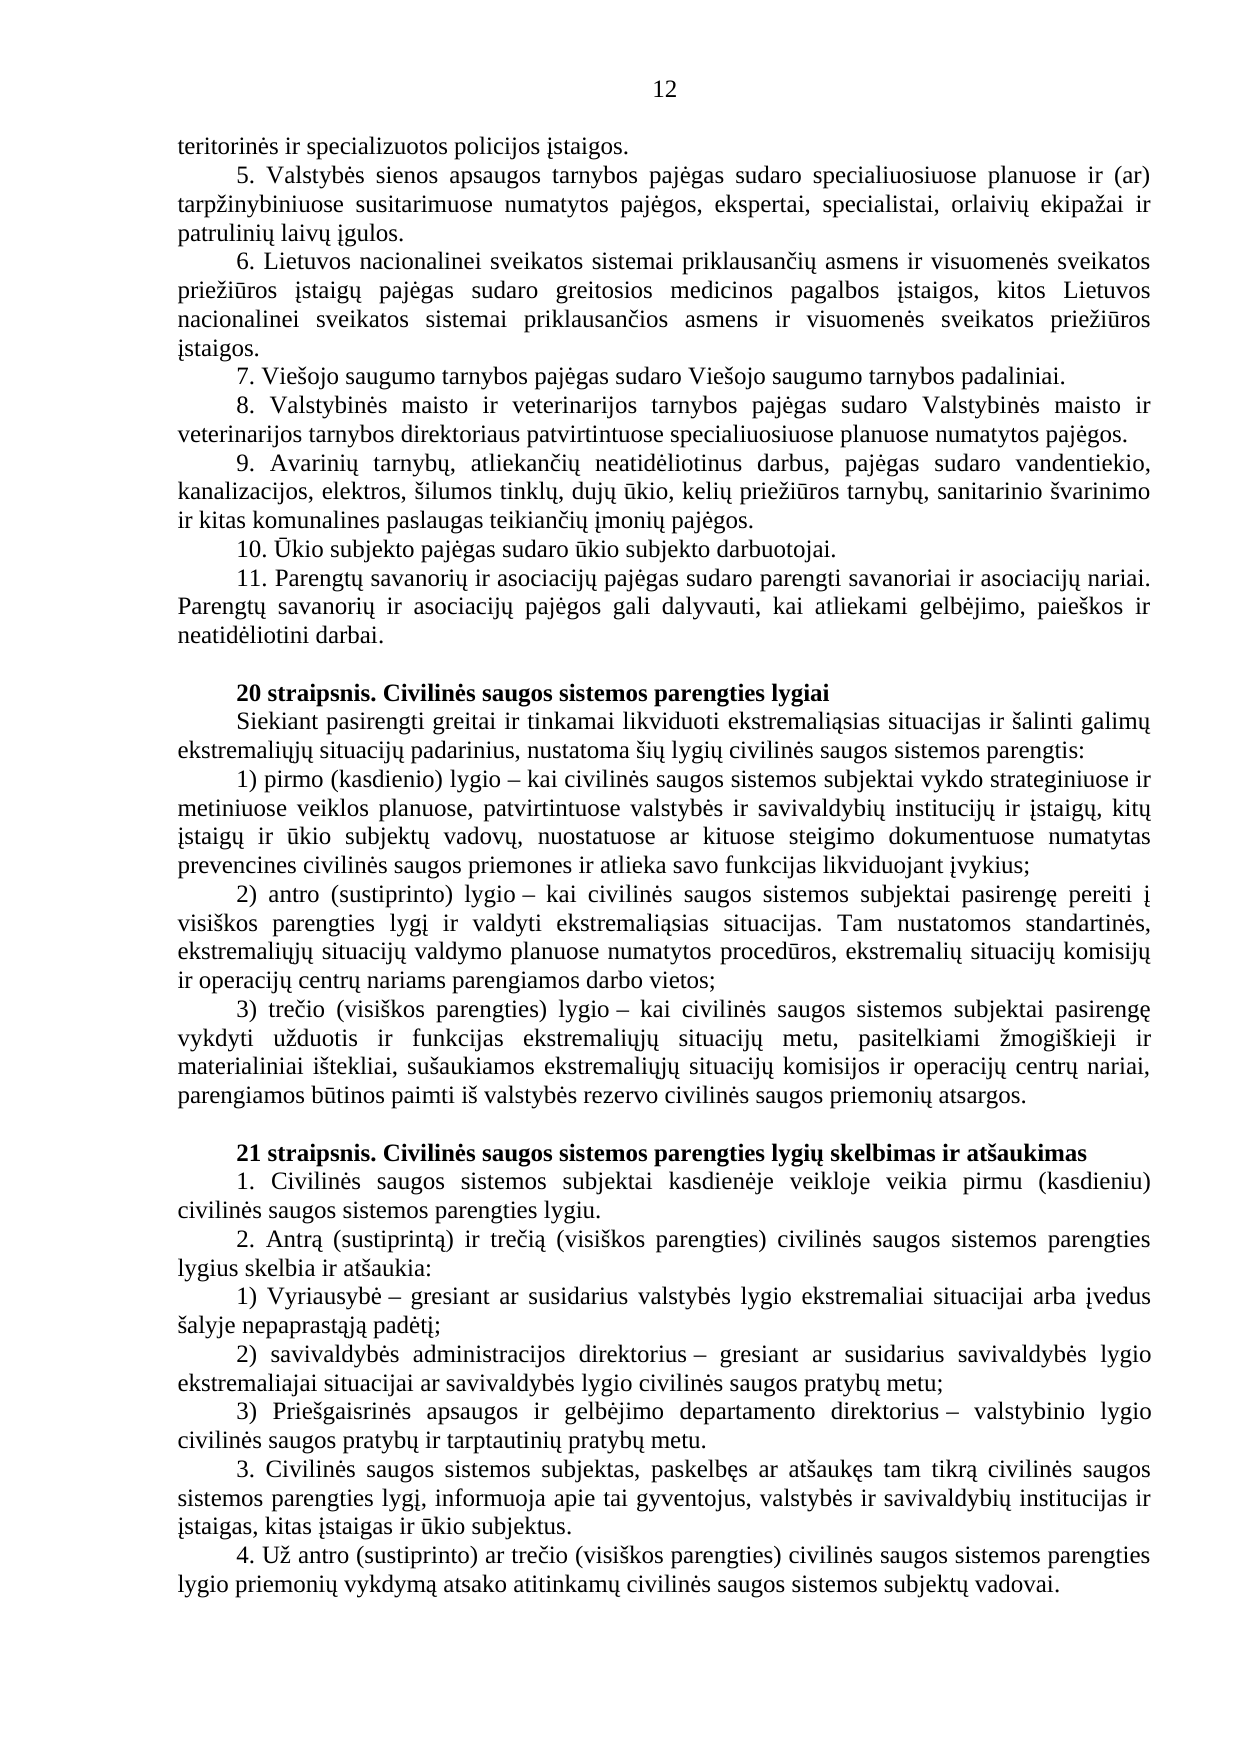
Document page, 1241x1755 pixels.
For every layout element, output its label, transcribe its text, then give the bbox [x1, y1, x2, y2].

text 8. Valstybinės maisto ir veterinarijos tarnybos pajėgas sudaro Valstybinės maisto ir veterinarijos tarnybos direktoriaus patvirtintuose specialiuosiuose planuose numatytos pajėgos. [177, 390, 1152, 448]
text 3) Priešgaisrinės apsaugos ir gelbėjimo departamento direktorius – valstybinio lygio civilinės saugos pratybų ir tarptautinių pratybų metu. [177, 1396, 1152, 1454]
text 1. Civilinės saugos sistemos subjektai kasdienėje veikloje veikia pirmu (kasdieniu) civilinės saugos sistemos parengties lygiu. [177, 1166, 1152, 1224]
text 10. Ūkio subjekto pajėgas sudaro ūkio subjekto darbuotojai. [177, 534, 1152, 563]
text 3. Civilinės saugos sistemos subjektas, paskelbęs ar atšaukęs tam tikrą civilinės saugos sistemos parengties lygį, informuoja apie tai gyventojus, valstybės ir savivaldybių institucijas ir įstaigas, kitas įstaigas ir ūkio subjektus. [177, 1454, 1152, 1540]
text 1) pirmo (kasdienio) lygio – kai civilinės saugos sistemos subjektai vykdo strateginiuose ir metiniuose veiklos planuose, patvirtintuose valstybės ir savivaldybių institucijų ir įstaigų, kitų įstaigų ir ūkio subjektų vadovų, nuostatuose ar kituose steigimo dokumentuose numatytas prevencines civilinės saugos priemones ir atlieka savo funkcijas likviduojant įvykius; [177, 764, 1152, 879]
text 20 straipsnis. Civilinės saugos sistemos parengties lygiai [177, 678, 1152, 706]
text 6. Lietuvos nacionalinei sveikatos sistemai priklausančių asmens ir visuomenės sveikatos priežiūros įstaigų pajėgas sudaro greitosios medicinos pagalbos įstaigos, kitos Lietuvos nacionalinei sveikatos sistemai priklausančios asmens ir visuomenės sveikatos priežiūros įstaigos. [177, 246, 1152, 361]
text 7. Viešojo saugumo tarnybos pajėgas sudaro Viešojo saugumo tarnybos padaliniai. [177, 361, 1152, 390]
text 9. Avarinių tarnybų, atliekančių neatidėliotinus darbus, pajėgas sudaro vandentiekio, kanalizacijos, elektros, šilumos tinklų, dujų ūkio, kelių priežiūros tarnybų, sanitarinio švarinimo ir kitas komunalines paslaugas teikiančių įmonių pajėgos. [177, 448, 1152, 534]
text 2) antro (sustiprinto) lygio – kai civilinės saugos sistemos subjektai pasirengę pereiti į visiškos parengties lygį ir valdyti ekstremaliąsias situacijas. Tam nustatomos standartinės, ekstremaliųjų situacijų valdymo planuose numatytos procedūros, ekstremalių situacijų komisijų ir operacijų centrų nariams parengiamos darbo vietos; [177, 879, 1152, 994]
text teritorinės ir specializuotos policijos įstaigos. [177, 131, 1152, 160]
text 2. Antrą (sustiprintą) ir trečią (visiškos parengties) civilinės saugos sistemos parengties lygius skelbia ir atšaukia: [177, 1224, 1152, 1281]
text 3) trečio (visiškos parengties) lygio – kai civilinės saugos sistemos subjektai pasirengę vykdyti užduotis ir funkcijas ekstremaliųjų situacijų metu, pasitelkiami žmogiškieji ir materialiniai ištekliai, sušaukiamos ekstremaliųjų situacijų komisijos ir operacijų centrų nariai, parengiamos būtinos paimti iš valstybės rezervo civilinės saugos priemonių atsargos. [177, 994, 1152, 1109]
text 2) savivaldybės administracijos direktorius – gresiant ar susidarius savivaldybės lygio ekstremaliajai situacijai ar savivaldybės lygio civilinės saugos pratybų metu; [177, 1339, 1152, 1396]
text Siekiant pasirengti greitai ir tinkamai likviduoti ekstremaliąsias situacijas ir šalinti galimų ekstremaliųjų situacijų padarinius, nustatoma šių lygių civilinės saugos sistemos parengtis: [177, 706, 1152, 764]
text 4. Už antro (sustiprinto) ar trečio (visiškos parengties) civilinės saugos sistemos parengties lygio priemonių vykdymą atsako atitinkamų civilinės saugos sistemos subjektų vadovai. [177, 1540, 1152, 1598]
text 5. Valstybės sienos apsaugos tarnybos pajėgas sudaro specialiuosiuose planuose ir (ar) tarpžinybiniuose susitarimuose numatytos pajėgos, ekspertai, specialistai, orlaivių ekipažai ir patrulinių laivų įgulos. [177, 160, 1152, 246]
text 21 straipsnis. Civilinės saugos sistemos parengties lygių skelbimas ir atšaukimas [177, 1138, 1152, 1166]
text 11. Parengtų savanorių ir asociacijų pajėgas sudaro parengti savanoriai ir asociacijų nariai. Parengtų savanorių ir asociacijų pajėgos gali dalyvauti, kai atliekami gelbėjimo, paieškos ir neatidėliotini darbai. [177, 563, 1152, 649]
text 1) Vyriausybė – gresiant ar susidarius valstybės lygio ekstremaliai situacijai arba įvedus šalyje nepaprastąją padėtį; [177, 1281, 1152, 1339]
